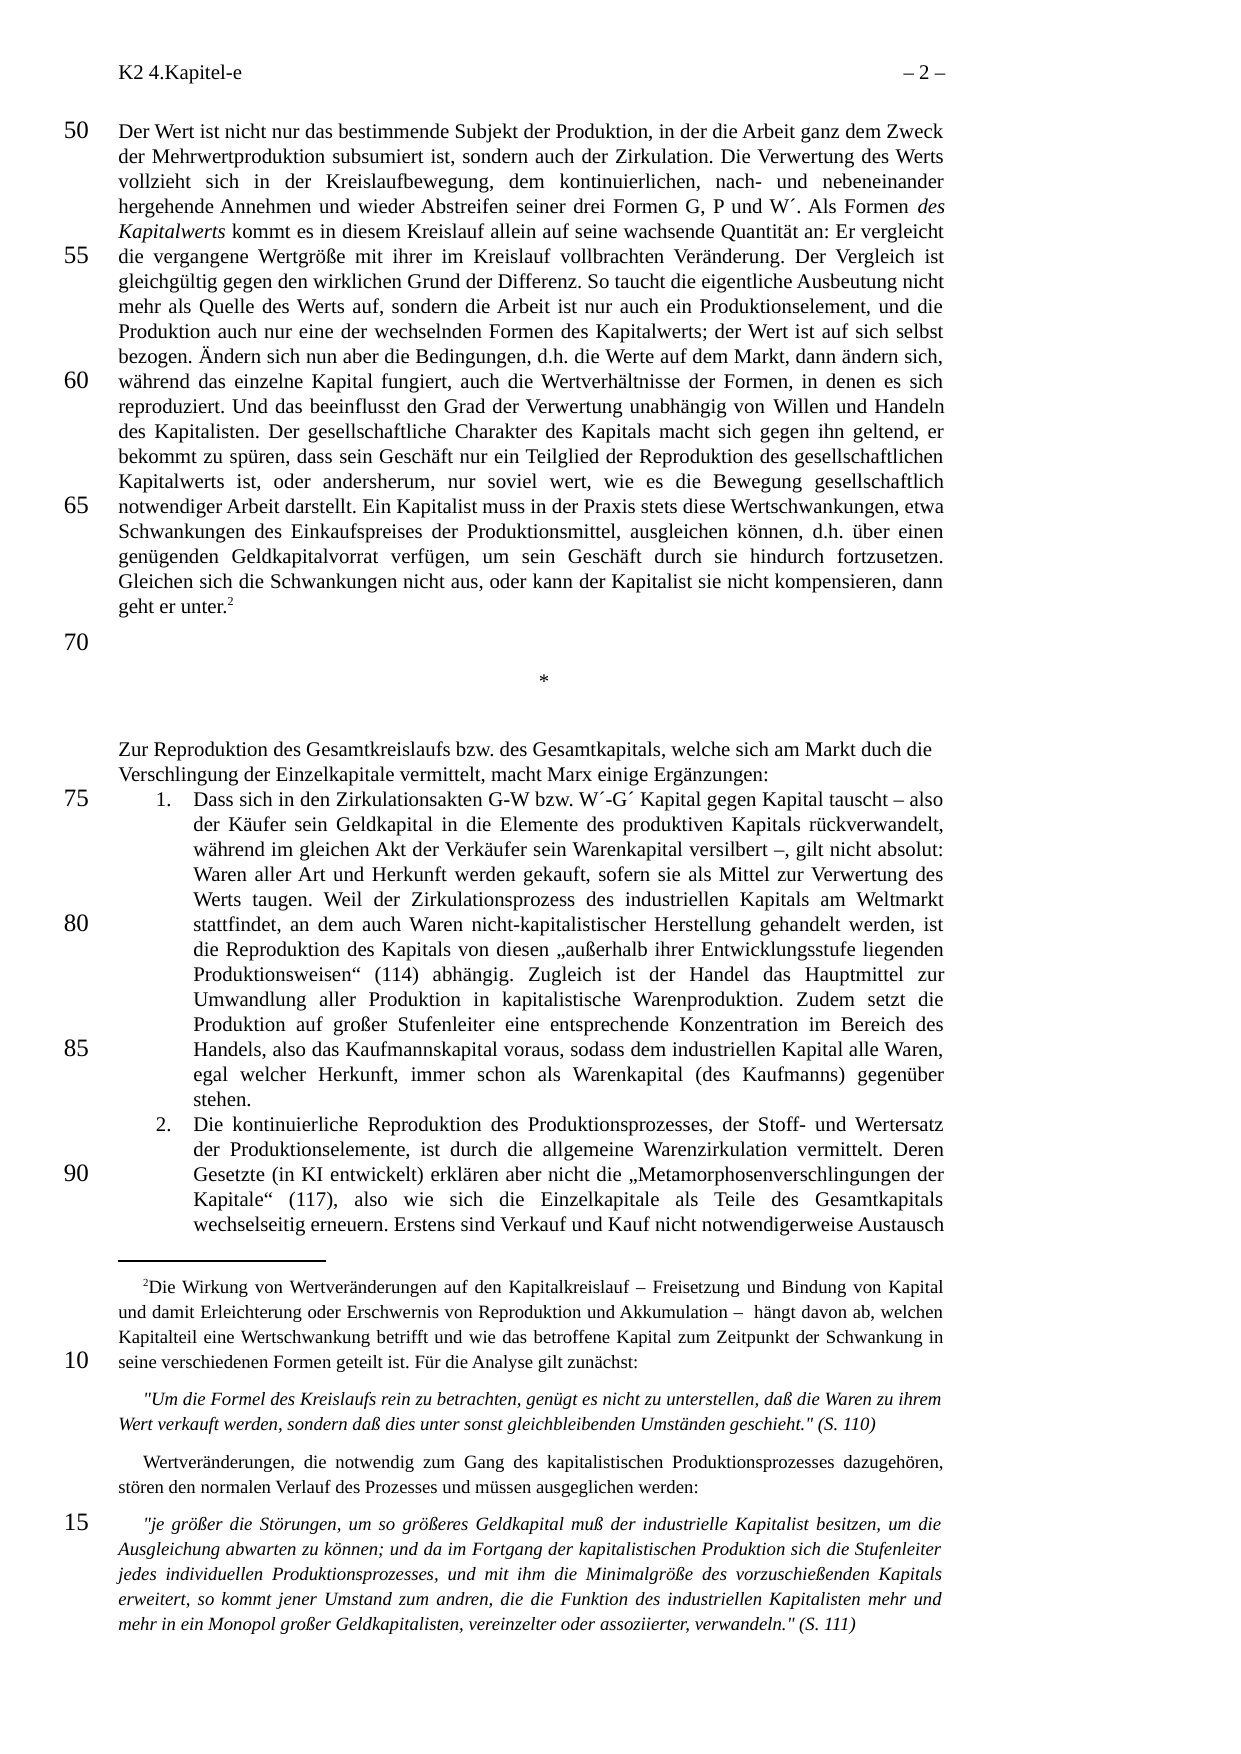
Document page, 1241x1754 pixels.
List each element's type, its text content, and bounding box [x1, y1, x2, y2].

list Die kontinuierliche Reproduktion des Produktionsprozesses, der Stoff- und Wertersatz der Produktionselemente, ist durch die allgemeine Warenzirkulation vermittelt. Deren Gesetzte (in KI entwickelt) erklären aber nicht die „Metamorphosenverschlingungen der Kapitale“ (117), also wie sich die Einzelkapitale als Teile des Gesamtkapitals wechselseitig erneuern. Erstens sind Verkauf und Kauf nicht notwendigerweise Austausch [156, 1112, 945, 1237]
text Der Wert ist nicht nur das bestimmende Subjekt der Produktion, in der die Arbeit ganz dem Zweck der Mehrwertproduktion subsumiert ist, sondern auch der Zirkulation. Die Verwertung des Werts vollzieht sich in der Kreislaufbewegung, dem kontinuierlichen, nach- und nebeneinander hergehende Annehmen und wieder Abstreifen seiner drei Formen G, P und W´. Als Formen des Kapitalwerts kommt es in diesem Kreislauf allein auf seine wachsende Quantität an: Er vergleicht die vergangene Wertgröße mit ihrer im Kreislauf vollbrachten Veränderung. Der Vergleich ist gleichgültig gegen den wirklichen Grund der Differenz. So taucht die eigentliche Ausbeutung nicht mehr als Quelle des Werts auf, sondern die Arbeit ist nur auch ein Produktionselement, und die Produktion auch nur eine der wechselnden Formen des Kapitalwerts; der Wert ist auf sich selbst bezogen. Ändern sich nun aber die Bedingungen, d.h. die Werte auf dem Markt, dann ändern sich, während das einzelne Kapital fungiert, auch die Wertverhältnisse der Formen, in denen es sich reproduziert. Und das beeinflusst den Grad der Verwertung unabhängig von Willen und Handeln des Kapitalisten. Der gesellschaftliche Charakter des Kapitals macht sich gegen ihn geltend, er bekommt zu spüren, dass sein Geschäft nur ein Teilglied der Reproduktion des gesellschaftlichen Kapitalwerts ist, oder andersherum, nur soviel wert, wie es die Bewegung gesellschaftlich notwendiger Arbeit darstellt. Ein Kapitalist muss in der Praxis stets diese Wertschwankungen, etwa Schwankungen des Einkaufspreises der Produktionsmittel, ausgleichen können, d.h. über einen genügenden Geldkapitalvorrat verfügen, um sein Geschäft durch sie hindurch fortzusetzen. Gleichen sich die Schwankungen nicht aus, oder kann der Kapitalist sie nicht kompensieren, dann geht er unter. [118, 118, 945, 618]
text Zur Reproduktion des Gesamtkreislaufs bzw. des Gesamtkapitals, welche sich am Markt duch die Verschlingung der Einzelkapitale vermittelt, macht Marx einige Ergänzungen: [118, 737, 945, 787]
text "Um die Formel des Kreislaufs rein zu betrachten, genügt es nicht zu unterstellen, daß die Waren zu ihrem Wert verkauft werden, sondern daß dies unter sonst gleichbleibenden Umständen geschieht." (S. 110) [118, 1386, 945, 1436]
text * [118, 668, 945, 693]
text Wertveränderungen, die notwendig zum Gang des kapitalistischen Produktionsprozesses dazugehören, stören den normalen Verlauf des Prozesses und müssen ausgeglichen werden: [118, 1448, 945, 1498]
list Dass sich in den Zirkulationsakten G-W bzw. W´-G´ Kapital gegen Kapital tauscht – also der Käufer sein Geldkapital in die Elemente des produktiven Kapitals rückverwandelt, während im gleichen Akt der Verkäufer sein Warenkapital versilbert –, gilt nicht absolut: Waren aller Art und Herkunft werden gekauft, sofern sie als Mittel zur Verwertung des Werts taugen. Weil der Zirkulationsprozess des industriellen Kapitals am Weltmarkt stattfindet, an dem auch Waren nicht-kapitalistischer Herstellung gehandelt werden, ist die Reproduktion des Kapitals von diesen „außerhalb ihrer Entwicklungsstufe liegenden Produktionsweisen“ (114) abhängig. Zugleich ist der Handel das Hauptmittel zur Umwandlung aller Produktion in kapitalistische Warenproduktion. Zudem setzt die Produktion auf großer Stufenleiter eine entsprechende Konzentration im Bereich des Handels, also das Kaufmannskapital voraus, sodass dem industriellen Kapital alle Waren, egal welcher Herkunft, immer schon als Warenkapital (des Kaufmanns) gegenüber stehen. [156, 787, 945, 1112]
text "je größer die Störungen, um so größeres Geldkapital muß der industrielle Kapitalist besitzen, um die Ausgleichung abwarten zu können; und da im Fortgang der kapitalistischen Produktion sich die Stufenleiter jedes individuellen Produktionsprozesses, und mit ihm die Minimalgröße des vorzuschießenden Kapitals erweitert, so kommt jener Umstand zum andren, die die Funktion des industriellen Kapitalisten mehr und mehr in ein Monopol großer Geldkapitalisten, vereinzelter oder assoziierter, verwandeln." (S. 111) [118, 1511, 945, 1636]
text Die Wirkung von Wertveränderungen auf den Kapitalkreislauf – Freisetzung und Bindung von Kapital und damit Erleichterung oder Erschwernis von Reproduktion und Akkumulation – hängt davon ab, welchen Kapitalteil eine Wertschwankung betrifft und wie das betroffene Kapital zum Zeitpunkt der Schwankung in seine verschiedenen Formen geteilt ist. Für die Analyse gilt zunächst: [118, 1273, 945, 1373]
